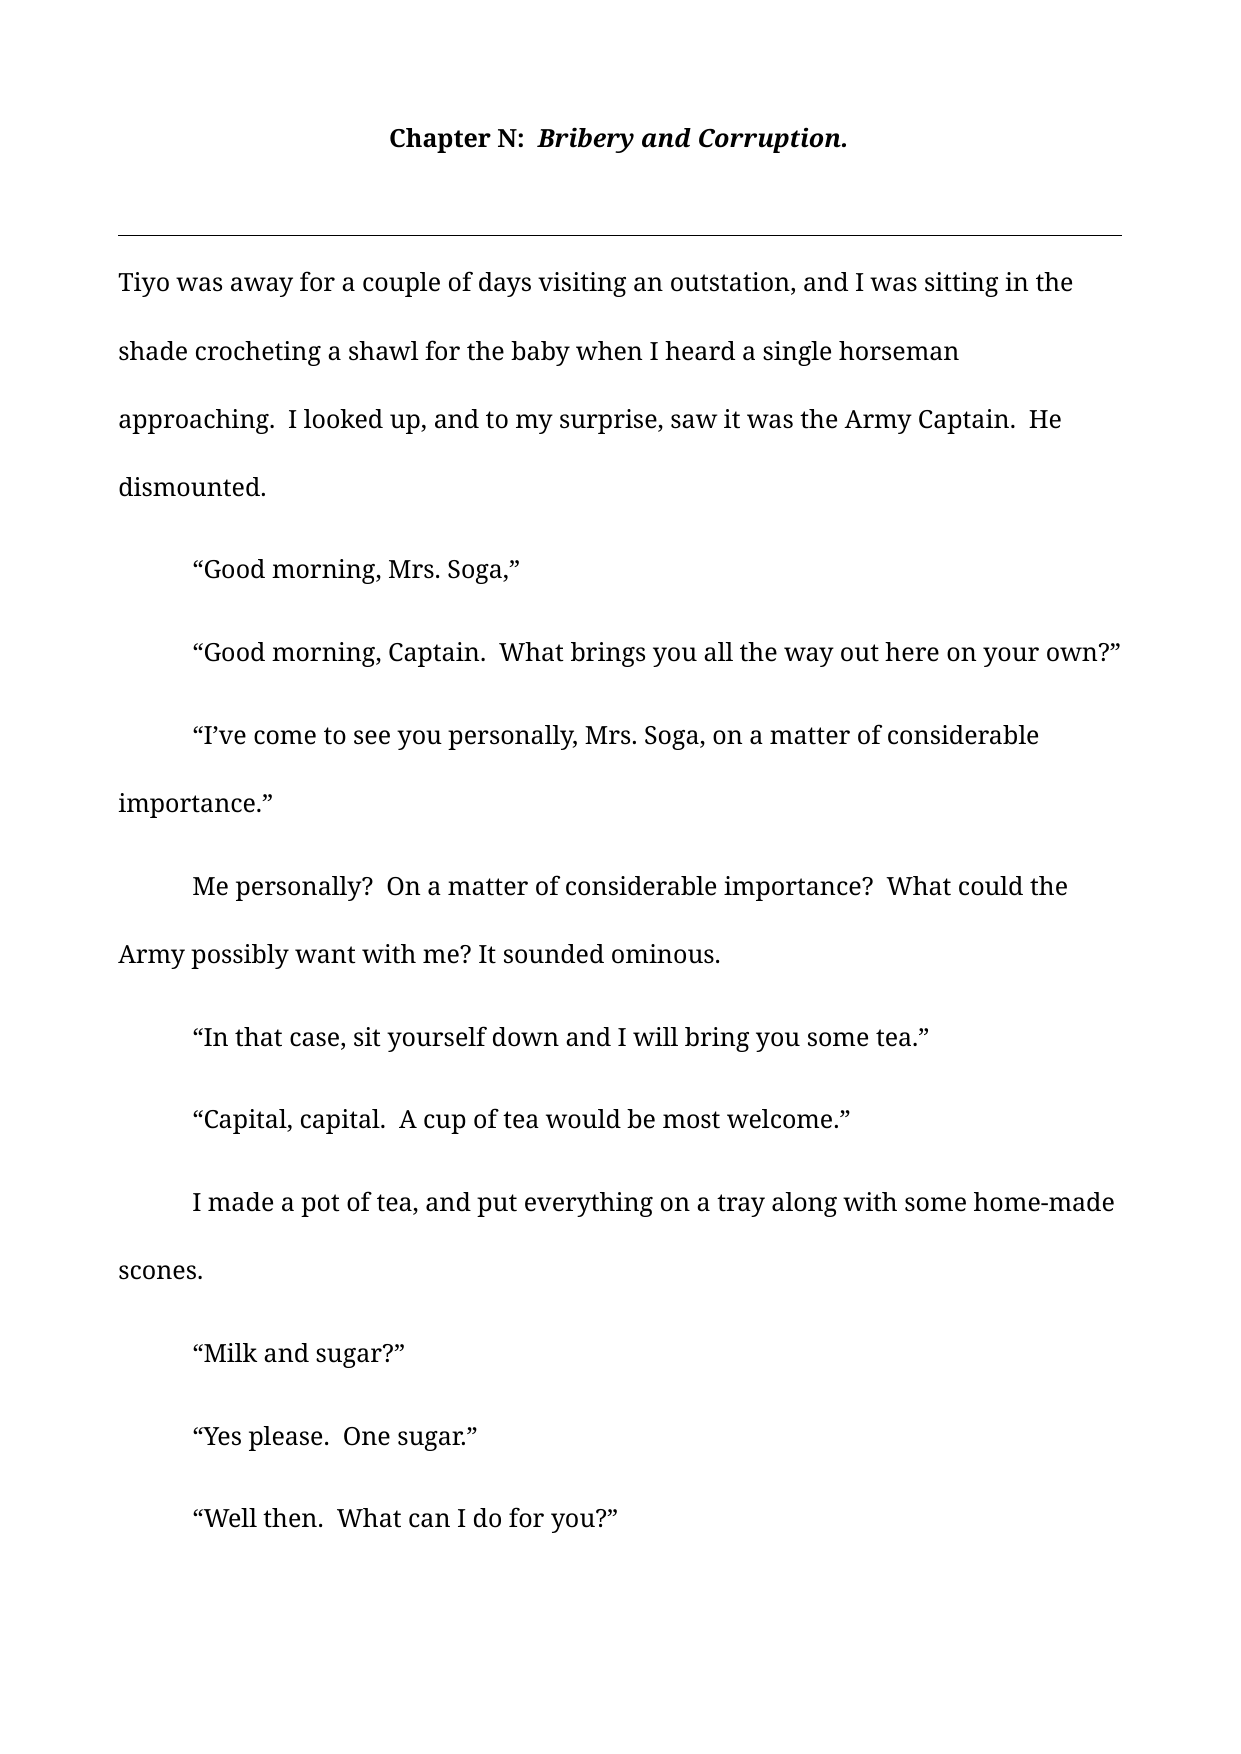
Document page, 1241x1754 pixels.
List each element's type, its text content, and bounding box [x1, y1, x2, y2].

text “Good morning, Captain. What brings you all the way out here on your own?” [118, 635, 1122, 669]
text “In that case, sit yourself down and I will bring you some tea.” [118, 1019, 1122, 1053]
text “Well then. What can I do for you?” [118, 1501, 1122, 1535]
text “Yes please. One sugar.” [118, 1418, 1122, 1452]
text “I’ve come to see you personally, Mrs. Soga, on a matter of considerable importance.” [118, 717, 1122, 820]
text “Good morning, Mrs. Soga,” [118, 552, 1122, 586]
text Me personally? On a matter of considerable importance? What could the Army possibly want with me? It sounded ominous. [118, 868, 1122, 971]
text Tiyo was away for a couple of days visiting an outstation, and I was sitting in the shade crocheting a shawl for the baby when I heard a single horseman approaching. I looked up, and to my surprise, saw it was the Army Captain. He dismounted. [118, 265, 1122, 503]
text “Capital, capital. A cup of tea would be most welcome.” [118, 1102, 1122, 1136]
text I made a pot of tea, and put everything on a tray along with some home-made scones. [118, 1184, 1122, 1287]
text “Milk and sugar?” [118, 1335, 1122, 1369]
